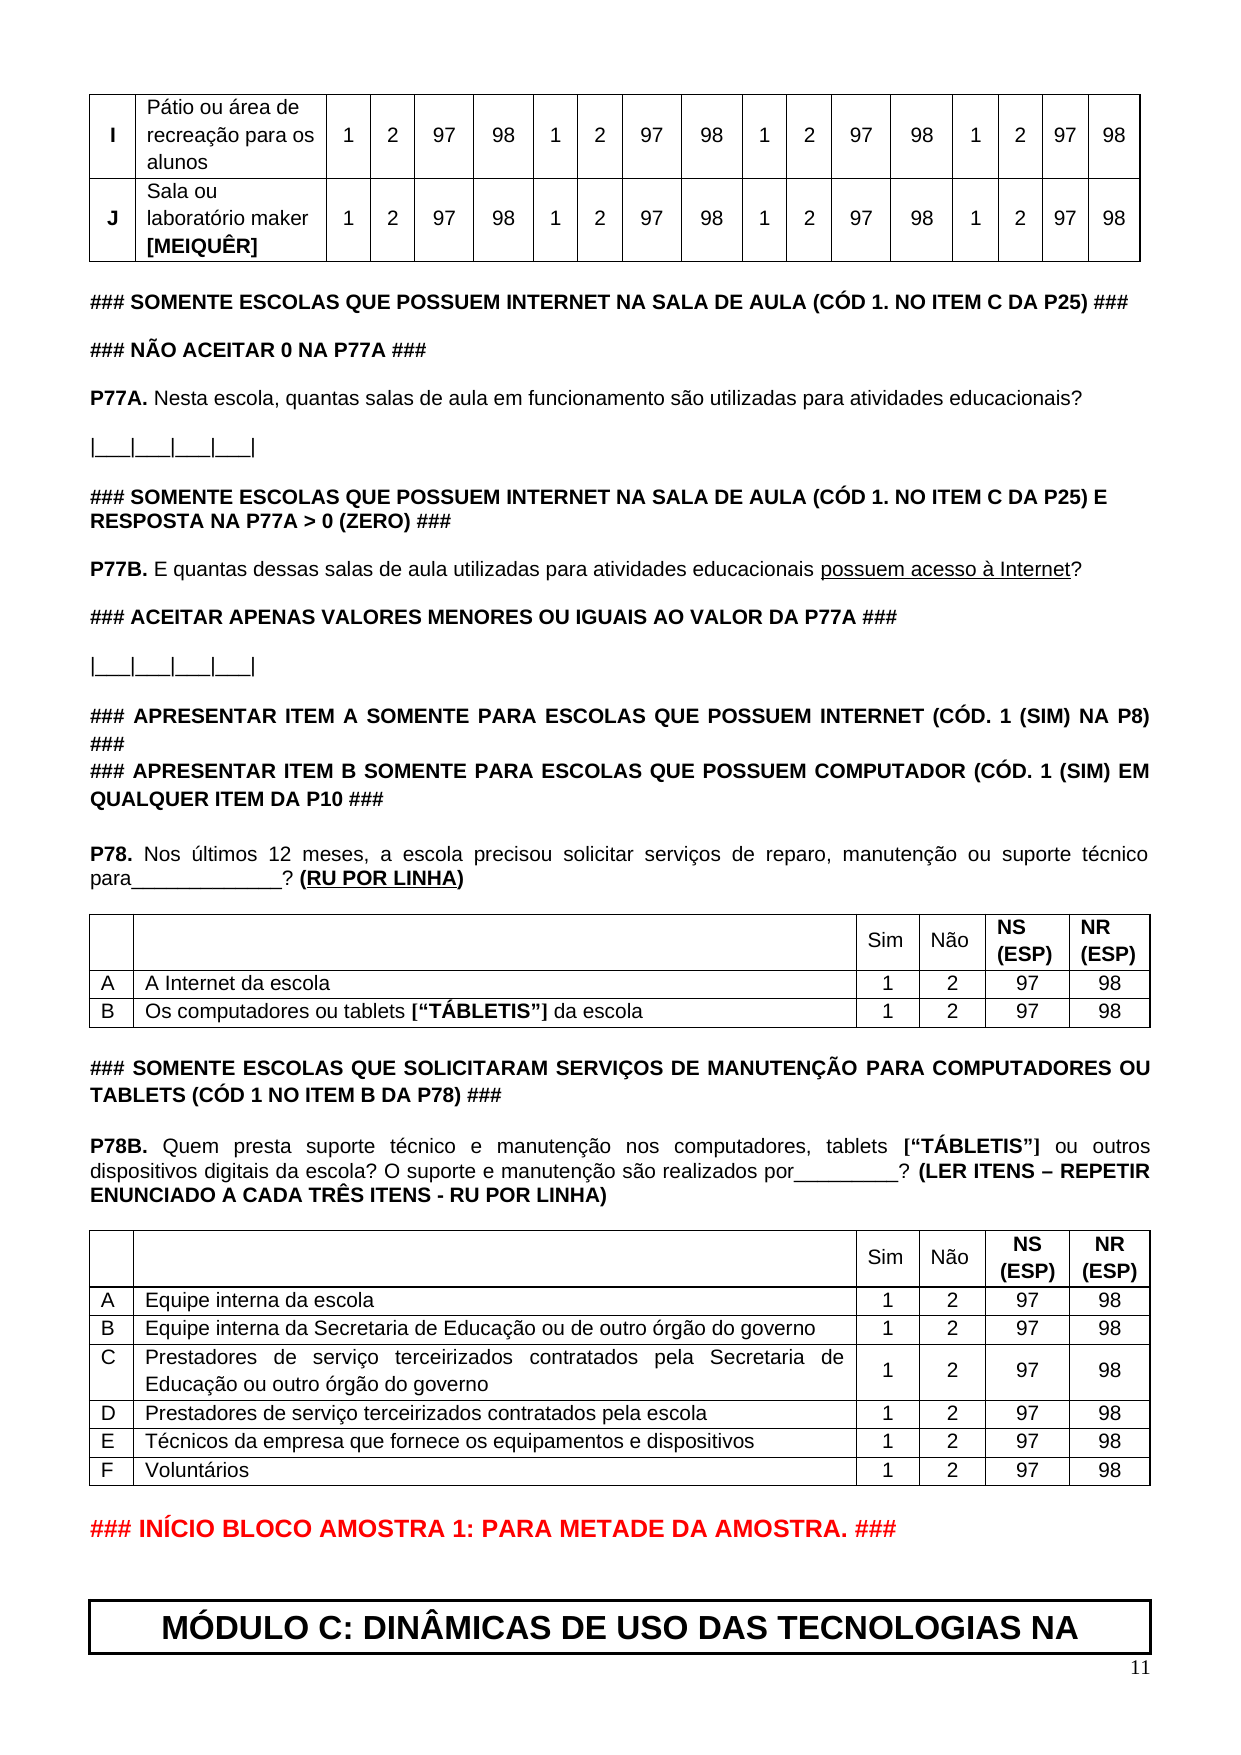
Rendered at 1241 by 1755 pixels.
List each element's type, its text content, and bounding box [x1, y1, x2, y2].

table_cell 1 [857, 1345, 919, 1399]
table_cell 98 [1070, 1429, 1149, 1457]
table_cell 2 [920, 1316, 985, 1343]
table_cell 98 [891, 179, 952, 261]
text ### SOMENTE ESCOLAS QUE SOLICITARAM SERVIÇOS DE MANUTENÇÃO PARA COMPUTADORES OU TABLETS (CÓD 1 NO ITEM B DA P78) ### [90, 1055, 1151, 1107]
table_cell 98 [474, 179, 533, 261]
text ### ACEITAR APENAS VALORES MENORES OU IGUAIS AO VALOR DA P77A ### [90, 605, 1151, 629]
table_cell 97 [986, 1345, 1069, 1399]
table_cell 2 [920, 999, 985, 1027]
text P77A. Nesta escola, quantas salas de aula em funcionamento são utilizadas para atividades educacionais? [90, 386, 1151, 409]
table_cell 2 [920, 1401, 985, 1428]
table_cell A [90, 971, 133, 998]
table_cell 1 [857, 1316, 919, 1343]
table_cell 2 [787, 179, 831, 261]
table_cell Os computadores ou tablets [“TÁBLETIS”] da escola [134, 999, 856, 1027]
table_cell 97 [986, 1401, 1069, 1428]
table_cell 97 [1043, 179, 1088, 261]
table_cell 2 [999, 95, 1042, 178]
table_cell Técnicos da empresa que fornece os equipamentos e dispositivos [134, 1429, 856, 1457]
table_cell E [90, 1429, 133, 1457]
table_cell Sala ou laboratório maker [MEIQUÊR] [136, 179, 326, 261]
table_cell 97 [986, 971, 1069, 998]
table_cell 1 [857, 971, 919, 998]
table_cell Equipe interna da Secretaria de Educação ou de outro órgão do governo [134, 1316, 856, 1343]
table_cell 1 [953, 179, 998, 261]
table_cell 97 [986, 1288, 1069, 1315]
table_cell 98 [891, 95, 952, 178]
table_cell 98 [474, 95, 533, 178]
table_header [90, 915, 133, 969]
table_cell 1 [327, 95, 370, 178]
subtitle ### NÃO ACEITAR 0 NA P77A ### [90, 338, 1151, 362]
table_header NS (ESP) [986, 1231, 1069, 1286]
table_header NS (ESP) [986, 915, 1069, 969]
table_cell 1 [534, 179, 577, 261]
table_cell 1 [327, 179, 370, 261]
table_cell 98 [1070, 1401, 1149, 1428]
table_cell 98 [1070, 1345, 1149, 1399]
text |___|___|___|___| [90, 653, 1151, 677]
table_cell Pátio ou área de recreação para os alunos [136, 95, 326, 178]
text ### SOMENTE ESCOLAS QUE POSSUEM INTERNET NA SALA DE AULA (CÓD 1. NO ITEM C DA P25) E RESPOSTA NA P77A > 0 (ZERO) ### [90, 485, 1151, 533]
text ### INÍCIO BLOCO AMOSTRA 1: PARA METADE DA AMOSTRA. ### [90, 1514, 1151, 1542]
table_cell 2 [920, 1429, 985, 1457]
table_cell Voluntários [134, 1458, 856, 1485]
text |___|___|___|___| [90, 433, 1151, 457]
table_cell 98 [1089, 179, 1139, 261]
table_cell 98 [682, 179, 742, 261]
table_cell 1 [857, 1288, 919, 1315]
table_header NR (ESP) [1070, 915, 1149, 969]
table_cell Equipe interna da escola [134, 1288, 856, 1315]
table_cell B [90, 999, 133, 1027]
table_cell 1 [857, 1458, 919, 1485]
table_cell C [90, 1345, 133, 1399]
table_cell 97 [623, 179, 681, 261]
table_header [90, 1231, 133, 1286]
table_header NR (ESP) [1070, 1231, 1149, 1286]
table_cell Prestadores de serviço terceirizados contratados pela escola [134, 1401, 856, 1428]
table_cell 2 [920, 1345, 985, 1399]
table_cell Prestadores de serviço terceirizados contratados pela Secretaria de Educação ou outro órgão do governo [134, 1345, 856, 1399]
table_header [134, 915, 856, 969]
table_header MÓDULO C: DINÂMICAS DE USO DAS TECNOLOGIAS NA ESCOLA [91, 1602, 1149, 1652]
table_cell 97 [415, 179, 473, 261]
text ### APRESENTAR ITEM B SOMENTE PARA ESCOLAS QUE POSSUEM COMPUTADOR (CÓD. 1 (SIM) EM QUALQUER ITEM DA P10 ### [90, 759, 1151, 811]
table_cell 97 [986, 1316, 1069, 1343]
table_cell 98 [682, 95, 742, 178]
table_cell A [90, 1288, 133, 1315]
table_cell D [90, 1401, 133, 1428]
table_cell 1 [857, 1429, 919, 1457]
table_cell 1 [953, 95, 998, 178]
table_cell 2 [787, 95, 831, 178]
table_cell 2 [920, 1458, 985, 1485]
table_cell B [90, 1316, 133, 1343]
table_header Sim [857, 915, 919, 969]
table_cell 1 [534, 95, 577, 178]
table_cell 2 [920, 1288, 985, 1315]
table_header Não [920, 1231, 985, 1286]
table_cell 1 [857, 999, 919, 1027]
table_cell 2 [371, 179, 414, 261]
table_cell 97 [832, 95, 890, 178]
table_cell 1 [743, 179, 786, 261]
table_cell 2 [578, 179, 622, 261]
table_cell 98 [1070, 999, 1149, 1027]
table_cell 1 [857, 1401, 919, 1428]
text ### APRESENTAR ITEM A SOMENTE PARA ESCOLAS QUE POSSUEM INTERNET (CÓD. 1 (SIM) NA P8) ### [90, 704, 1151, 756]
table_cell 2 [371, 95, 414, 178]
table_header [134, 1231, 856, 1286]
table_cell 2 [920, 971, 985, 998]
text ### SOMENTE ESCOLAS QUE POSSUEM INTERNET NA SALA DE AULA (CÓD 1. NO ITEM C DA P25) ### [90, 290, 1151, 314]
table_cell 98 [1070, 1316, 1149, 1343]
table_cell 97 [623, 95, 681, 178]
table_cell 1 [743, 95, 786, 178]
text P78. Nos últimos 12 meses, a escola precisou solicitar serviços de reparo, manutenção ou suporte técnico para_____________? (RU POR LINHA) [90, 842, 1151, 889]
table_cell 97 [986, 1429, 1069, 1457]
text P78B. Quem presta suporte técnico e manutenção nos computadores, tablets [“TÁBLETIS”] ou outros dispositivos digitais da escola? O suporte e manutenção são realizados por_________? (LER ITENS – REPETIR ENUNCIADO A CADA TRÊS ITENS - RU POR LINHA) [90, 1134, 1151, 1206]
table_cell 97 [415, 95, 473, 178]
table_cell 98 [1070, 1458, 1149, 1485]
table_cell 97 [1043, 95, 1088, 178]
table_cell 98 [1070, 1288, 1149, 1315]
table_cell 2 [999, 179, 1042, 261]
table_cell J [90, 179, 135, 261]
table_cell F [90, 1458, 133, 1485]
table_cell 97 [986, 999, 1069, 1027]
table_cell 2 [578, 95, 622, 178]
table_cell 97 [986, 1458, 1069, 1485]
table_cell I [90, 95, 135, 178]
table_cell 98 [1089, 95, 1139, 178]
table_cell A Internet da escola [134, 971, 856, 998]
table_header Não [920, 915, 985, 969]
table_header Sim [857, 1231, 919, 1286]
text P77B. E quantas dessas salas de aula utilizadas para atividades educacionais possuem acesso à Internet? [90, 557, 1151, 581]
table_cell 97 [832, 179, 890, 261]
table_cell 98 [1070, 971, 1149, 998]
